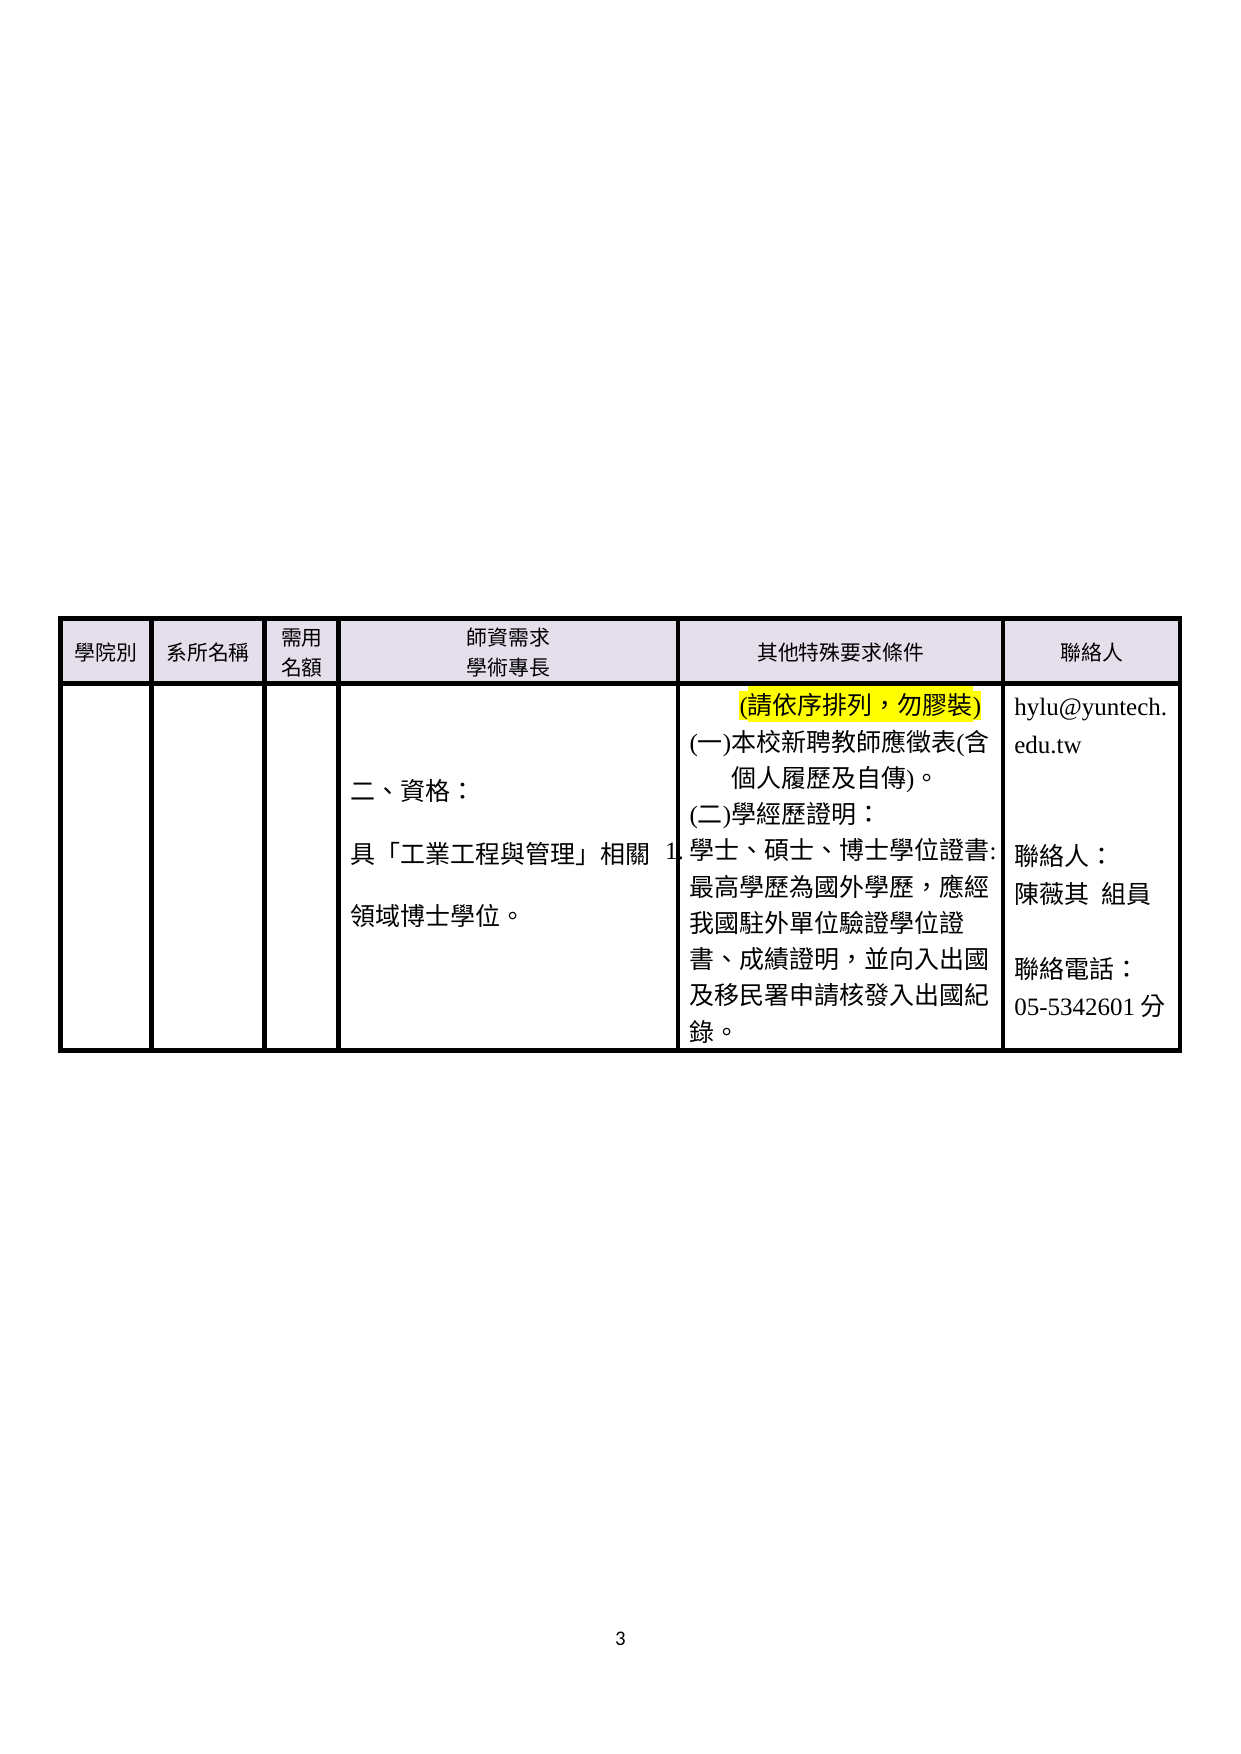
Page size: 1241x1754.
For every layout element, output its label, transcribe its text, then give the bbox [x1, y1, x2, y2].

table_cell 應具備全英文授課能力。 應具備一年以上與任教領域相關之業界實務工作經驗。(需檢附相關工作證明，但技術及職業教育法施行前已在職之編制內專任合格教師，不在此限) 檢附文件： (請依序排列，勿膠裝) (一)本校新聘教師應徵表(含個人履歷及自傳)。 (二)學經歷證明： 學士、碩士、博士學位證書: 最高學歷為國外學歷，應經我國駐外單位驗證學位證書、成績證明，並向入出國及移民署申請核發入出國紀錄。 經歷相關證明文件。 (請依附件「個人資料表」中所寫之經歷欄位檢附證明。) 具一年以上與任教領域相關之業界經驗證明: 依「本校教師業界實務工作經驗認定要點」檢具相關證明。 身分證件影本。 未有教師證書者請另附最高學歷歷年成績單。 (三)歷年研究期刊論文或專利一覽表。 (四)主要著作目錄、作品集。 (五)專長領域。 (六)可任教科目及內容大綱簡述(含必修與選修課程)。 (七)授課講義教材及參考資料。 (八)研究計畫、未來研究方向。 (九)教授推薦函2封。 (十)其它有助證明相關能力之資料(如參與之研究計畫或產學合作計畫等) 。 以上影本證書、證明文件請加註與正本相符並簽章。 [680, 686, 1001, 1048]
table_cell [154, 686, 262, 1048]
table_header 聯絡人 [1005, 621, 1178, 681]
table_cell [63, 686, 149, 1048]
table_header 其他特殊要求條件 [680, 621, 1001, 681]
table_header 師資需求 學術專長 [341, 621, 676, 681]
table_header 學院別 [63, 621, 149, 681]
table_header 系所名稱 [154, 621, 262, 681]
table_cell hylu@yuntech.edu.tw 聯絡人： 陳薇其 組員 聯絡電話： 05-5342601分 [1005, 686, 1178, 1048]
table_header 需用名額 [267, 621, 336, 681]
table_cell 一、學術專長領域： 1. 品質管理 2. 生產製造 3. 資訊科技 4. 其他工業工程相關領域 二、資格： 具「工業工程與管理」相關領域博士學位。 [341, 686, 676, 1048]
table_cell [267, 686, 336, 1048]
